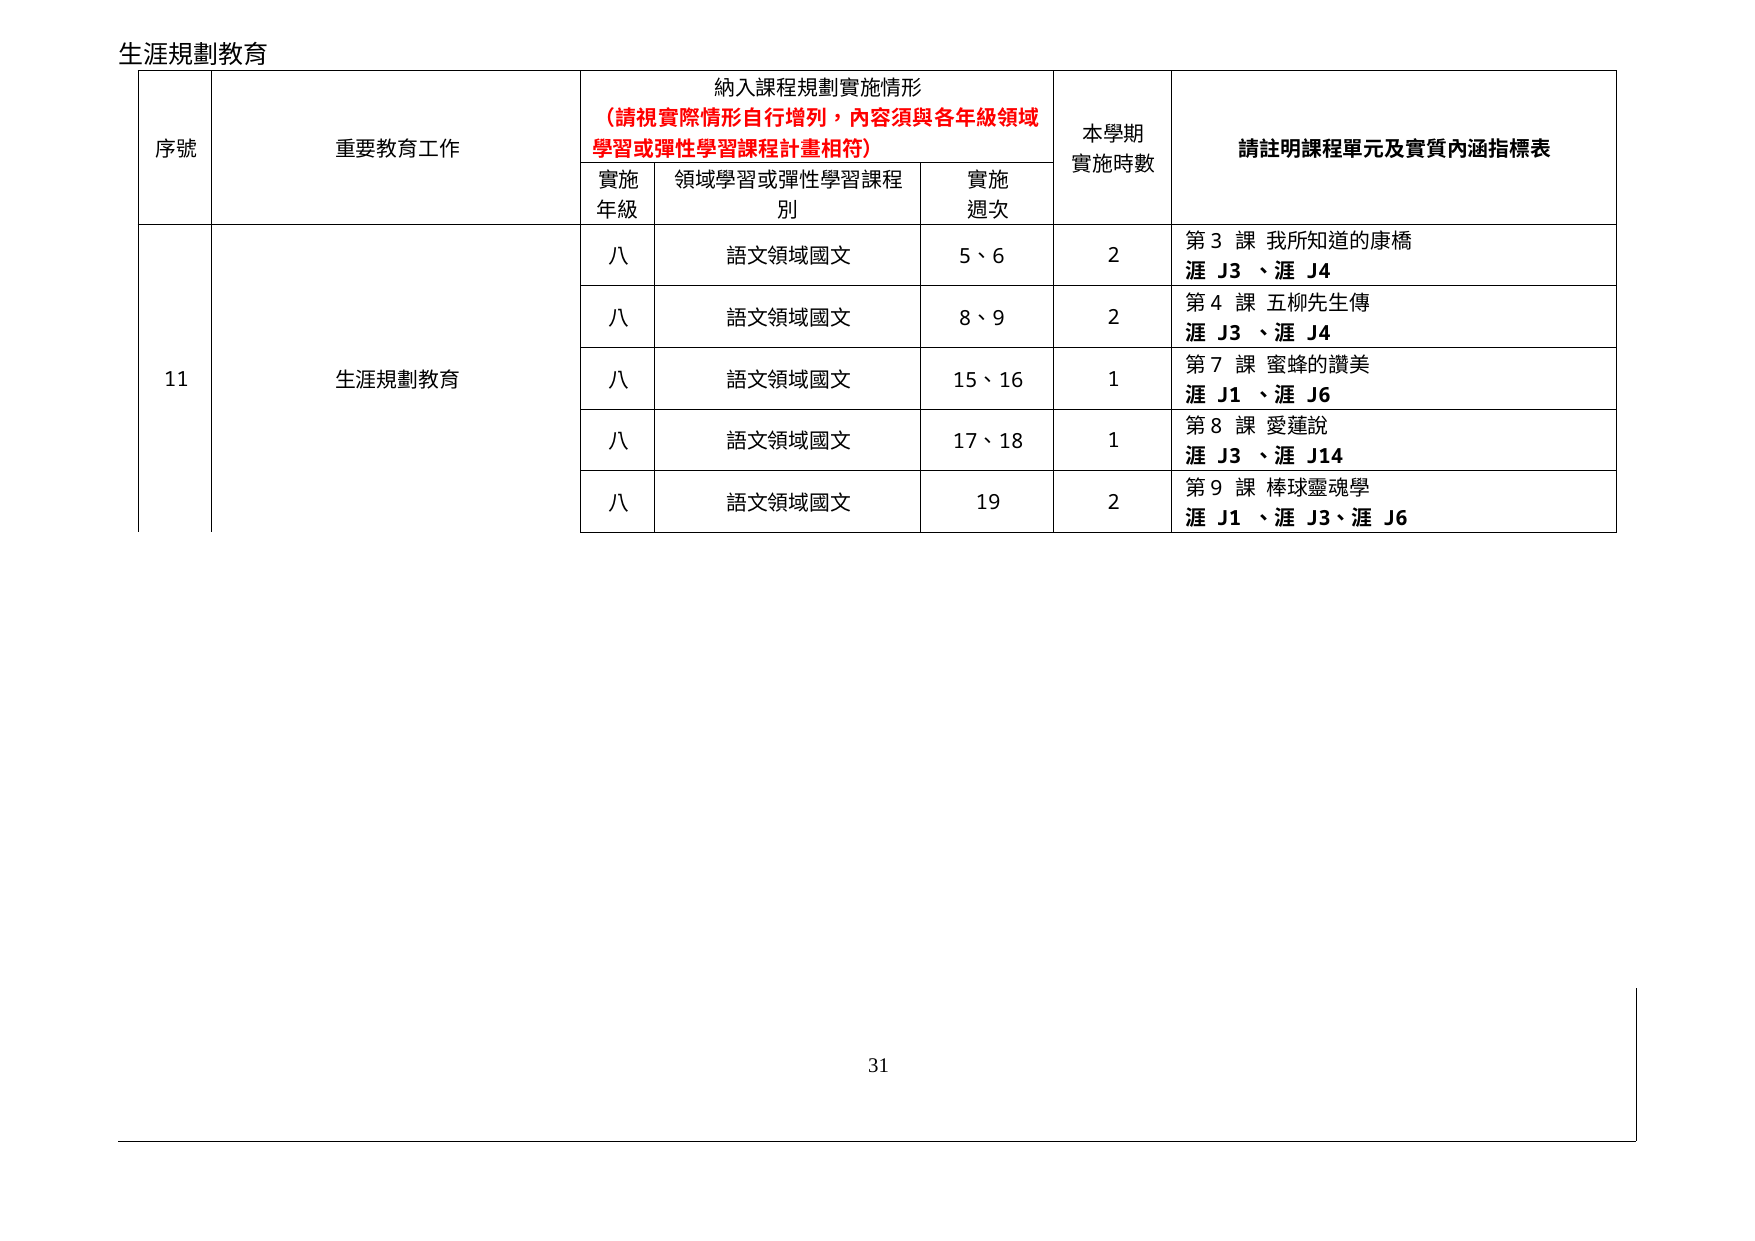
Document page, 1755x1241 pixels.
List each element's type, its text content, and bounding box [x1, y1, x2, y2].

table_cell 5、6 [921, 225, 1053, 285]
table_cell 八 [581, 225, 654, 285]
table_header 重要教育工作 [212, 71, 580, 223]
table_cell 8、9 [921, 286, 1053, 347]
table_header 納入課程規劃實施情形 （請視實際情形自行增列，內容須與各年級領域學習或彈性學習課程計畫相符） [581, 71, 1053, 162]
table_header 本學期 實施時數 [1054, 71, 1171, 223]
table_cell 1 [1054, 348, 1171, 408]
table_cell 第8 課 愛蓮說 涯 J3 、涯 J14 [1172, 410, 1616, 470]
table_cell 17、18 [921, 410, 1053, 470]
table_cell 八 [581, 286, 654, 347]
table_cell 第7 課 蜜蜂的讚美 涯 J1 、涯 J6 [1172, 348, 1616, 408]
table_cell 語文領域國文 [655, 286, 920, 347]
table_cell 11 [139, 225, 211, 532]
table_cell 八 [581, 410, 654, 470]
table_cell 2 [1054, 286, 1171, 347]
table_cell 2 [1054, 225, 1171, 285]
table_header 請註明課程單元及實質內涵指標表 [1172, 71, 1616, 223]
table_cell 19 [921, 471, 1053, 532]
table_cell 八 [581, 348, 654, 408]
table_cell 八 [581, 471, 654, 532]
table_cell 第4 課 五柳先生傳 涯 J3 、涯 J4 [1172, 286, 1616, 347]
table_cell 語文領域國文 [655, 225, 920, 285]
table_cell 領域學習或彈性學習課程別 [655, 163, 920, 223]
table_cell 語文領域國文 [655, 471, 920, 532]
table_cell 實施 週次 [921, 163, 1053, 223]
table_cell 1 [1054, 410, 1171, 470]
table_cell 第3 課 我所知道的康橋 涯 J3 、涯 J4 [1172, 225, 1616, 285]
table_header 序號 [139, 71, 211, 223]
table_cell 語文領域國文 [655, 348, 920, 408]
text 生涯規劃教育 [118, 0, 1636, 70]
table_cell 語文領域國文 [655, 410, 920, 470]
table_cell 第9 課 棒球靈魂學 涯 J1 、涯 J3、涯 J6 [1172, 471, 1616, 532]
table_cell 生涯規劃教育 [212, 225, 580, 532]
table_cell 實施年級 [581, 163, 654, 223]
table_cell 15、16 [921, 348, 1053, 408]
table_cell 2 [1054, 471, 1171, 532]
